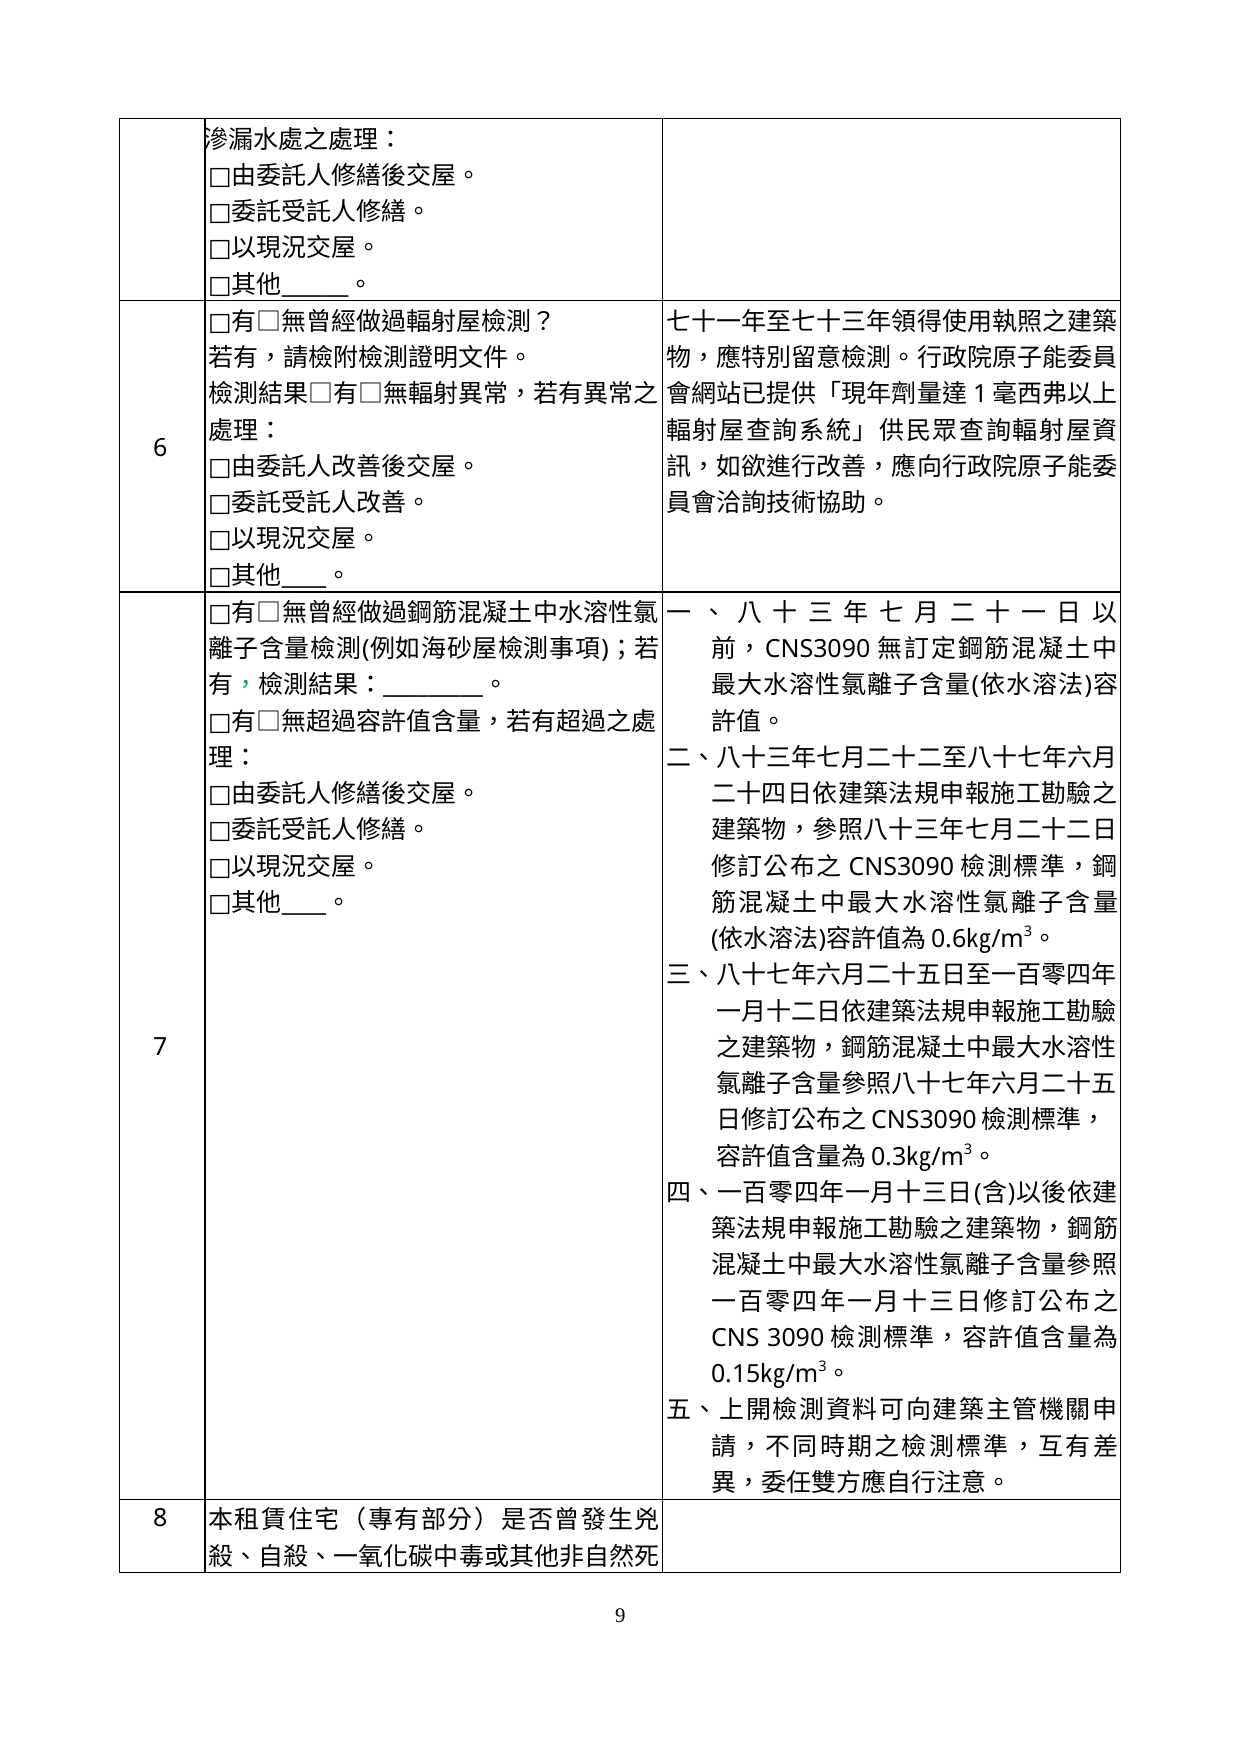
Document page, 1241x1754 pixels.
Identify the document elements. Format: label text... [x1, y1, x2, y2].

table_cell [663, 119, 1120, 300]
table_cell 7 [120, 593, 204, 1499]
table_cell 滲漏水處之處理： □由委託人修繕後交屋。 □委託受託人修繕。 □以現況交屋。 □其他______。 [206, 119, 662, 300]
table_cell 8 [120, 1500, 204, 1572]
table_cell 七十一年至七十三年領得使用執照之建築物，應特別留意檢測。行政院原子能委員會網站已提供「現年劑量達1毫西弗以上輻射屋查詢系統」供民眾查詢輻射屋資訊，如欲進行改善，應向行政院原子能委員會洽詢技術協助。 [663, 301, 1120, 591]
table_cell 一、八十三年七月二十一日以前，CNS3090無訂定鋼筋混凝土中最大水溶性氯離子含量(依水溶法)容許值。 二、八十三年七月二十二至八十七年六月二十四日依建築法規申報施工勘驗之建築物，參照八十三年七月二十二日修訂公布之CNS3090檢測標準，鋼筋混凝土中最大水溶性氯離子含量(依水溶法)容許值為0.6㎏/m3。 三、八十七年六月二十五日至一百零四年一月十二日依建築法規申報施工勘驗之建築物，鋼筋混凝土中最大水溶性氯離子含量參照八十七年六月二十五日修訂公布之CNS3090檢測標準，容許值含量為0.3㎏/m3。 四、一百零四年一月十三日(含)以後依建築法規申報施工勘驗之建築物，鋼筋混凝土中最大水溶性氯離子含量參照一百零四年一月十三日修訂公布之CNS 3090檢測標準，容許值含量為0.15㎏/m3。 五、上開檢測資料可向建築主管機關申請，不同時期之檢測標準，互有差異，委任雙方應自行注意。 [663, 593, 1120, 1499]
table_cell 6 [120, 301, 204, 591]
table_cell 本租賃住宅（專有部分）是否曾發生兇殺、自殺、一氧化碳中毒或其他非自然死 [206, 1500, 662, 1572]
table_cell □有□無曾經做過鋼筋混凝土中水溶性氯離子含量檢測(例如海砂屋檢測事項)；若有，檢測結果：_________。 □有□無超過容許值含量，若有超過之處理： □由委託人修繕後交屋。 □委託受託人修繕。 □以現況交屋。 □其他____。 [206, 593, 662, 1499]
table_cell [120, 119, 204, 300]
table_cell □有□無曾經做過輻射屋檢測？ 若有，請檢附檢測證明文件。 檢測結果□有□無輻射異常，若有異常之處理： □由委託人改善後交屋。 □委託受託人改善。 □以現況交屋。 □其他____。 [206, 301, 662, 591]
table_cell [663, 1500, 1120, 1572]
